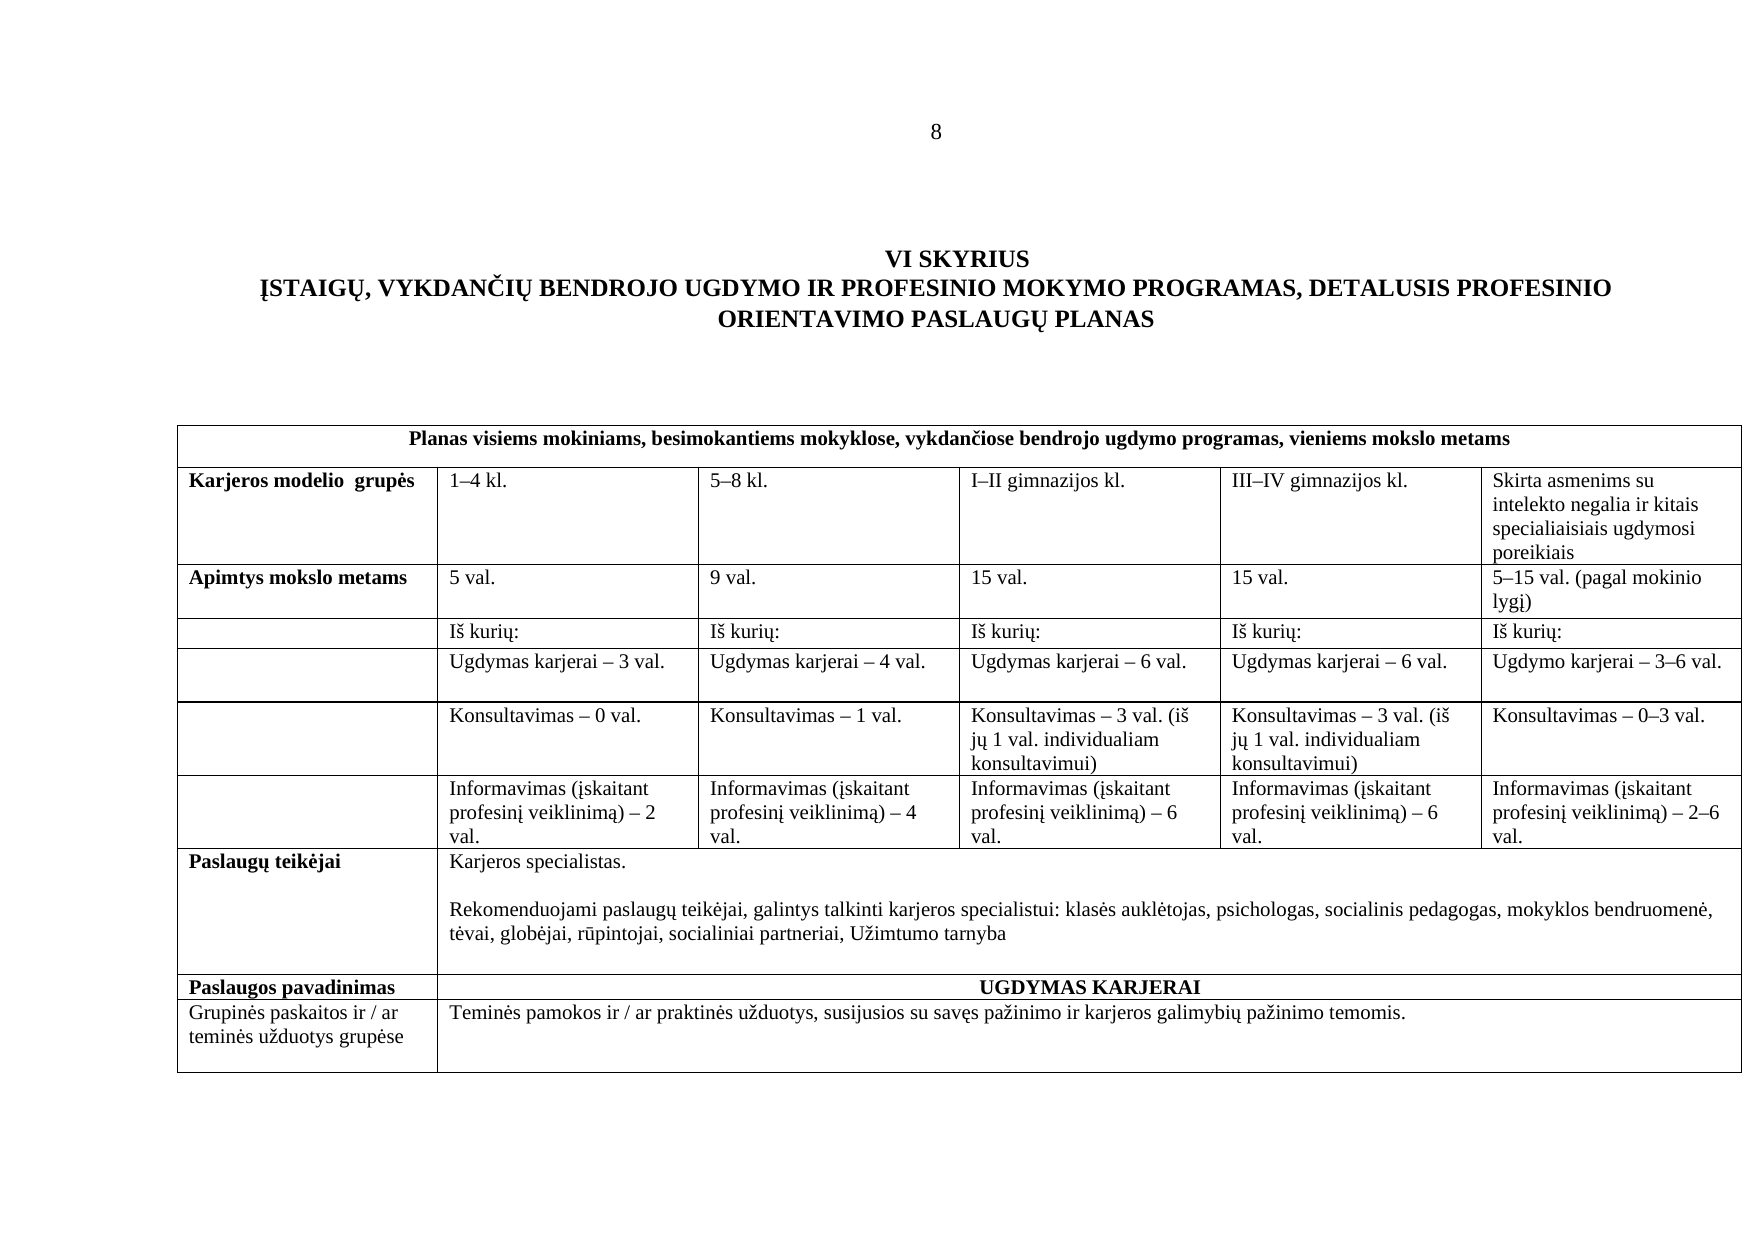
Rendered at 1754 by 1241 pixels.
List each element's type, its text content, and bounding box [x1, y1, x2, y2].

table_header Planas visiems mokiniams, besimokantiems mokyklose, vykdančiose bendrojo ugdymo programas, vieniems mokslo metams [178, 426, 1741, 467]
table_cell Karjeros specialistas. Rekomenduojami paslaugų teikėjai, galintys talkinti karjeros specialistui: klasės auklėtojas, psichologas, socialinis pedagogas, mokyklos bendruomenė, tėvai, globėjai, rūpintojai, socialiniai partneriai, Užimtumo tarnyba [438, 849, 1741, 974]
table_cell Iš kurių: [699, 619, 959, 648]
table_cell Apimtys mokslo metams [178, 565, 437, 618]
table_cell Informavimas (įskaitant profesinį veiklinimą) – 6 val. [1221, 776, 1481, 848]
table_cell 1–4 kl. [438, 468, 698, 564]
table_cell Ugdymas karjerai – 3 val. [438, 649, 698, 701]
table_cell 9 val. [699, 565, 959, 618]
table_cell III–IV gimnazijos kl. [1221, 468, 1481, 564]
table_cell [178, 649, 437, 701]
table_cell 5–15 val. (pagal mokinio lygį) [1482, 565, 1741, 618]
table_cell Skirta asmenims su intelekto negalia ir kitais specialiaisiais ugdymosi poreikiais [1482, 468, 1741, 564]
table_cell Iš kurių: [1221, 619, 1481, 648]
table_cell Informavimas (įskaitant profesinį veiklinimą) – 6 val. [960, 776, 1220, 848]
table_cell [178, 776, 437, 848]
text VI SKYRIUS [275, 244, 1645, 273]
table_cell Konsultavimas – 0–3 val. [1482, 703, 1741, 775]
table_cell 15 val. [1221, 565, 1481, 618]
table_cell Informavimas (įskaitant profesinį veiklinimą) – 4 val. [699, 776, 959, 848]
table_cell Grupinės paskaitos ir / ar teminės užduotys grupėse [178, 1000, 437, 1072]
table_cell UGDYMAS KARJERAI [438, 975, 1741, 999]
table_cell Konsultavimas – 0 val. [438, 703, 698, 775]
table_cell I–II gimnazijos kl. [960, 468, 1220, 564]
table_cell Konsultavimas – 3 val. (iš jų 1 val. individualiam konsultavimui) [960, 703, 1220, 775]
table_cell [178, 619, 437, 648]
table_cell Ugdymas karjerai – 6 val. [960, 649, 1220, 701]
table_cell Paslaugų teikėjai [178, 849, 437, 974]
table_cell Ugdymas karjerai – 4 val. [699, 649, 959, 701]
table_cell Konsultavimas – 1 val. [699, 703, 959, 775]
text ĮSTAIGŲ, VYKDANČIŲ BENDROJO UGDYMO IR PROFESINIO MOKYMO PROGRAMAS, DETALUSIS PROFESINIO ORIENTAVIMO PASLAUGŲ PLANAS [177, 273, 1695, 333]
table_cell Ugdymo karjerai – 3–6 val. [1482, 649, 1741, 701]
table_cell 15 val. [960, 565, 1220, 618]
table_cell Informavimas (įskaitant profesinį veiklinimą) – 2 val. [438, 776, 698, 848]
table_cell Informavimas (įskaitant profesinį veiklinimą) – 2–6 val. [1482, 776, 1741, 848]
table_cell Paslaugos pavadinimas [178, 975, 437, 999]
table_cell Konsultavimas – 3 val. (iš jų 1 val. individualiam konsultavimui) [1221, 703, 1481, 775]
table_cell Teminės pamokos ir / ar praktinės užduotys, susijusios su savęs pažinimo ir karjeros galimybių pažinimo temomis. [438, 1000, 1741, 1072]
table_cell Ugdymas karjerai – 6 val. [1221, 649, 1481, 701]
table_cell 5–8 kl. [699, 468, 959, 564]
table_cell Iš kurių: [960, 619, 1220, 648]
table_cell 5 val. [438, 565, 698, 618]
table_cell Karjeros modelio grupės [178, 468, 437, 564]
table_cell [178, 703, 437, 775]
table_cell Iš kurių: [438, 619, 698, 648]
table_cell Iš kurių: [1482, 619, 1741, 648]
